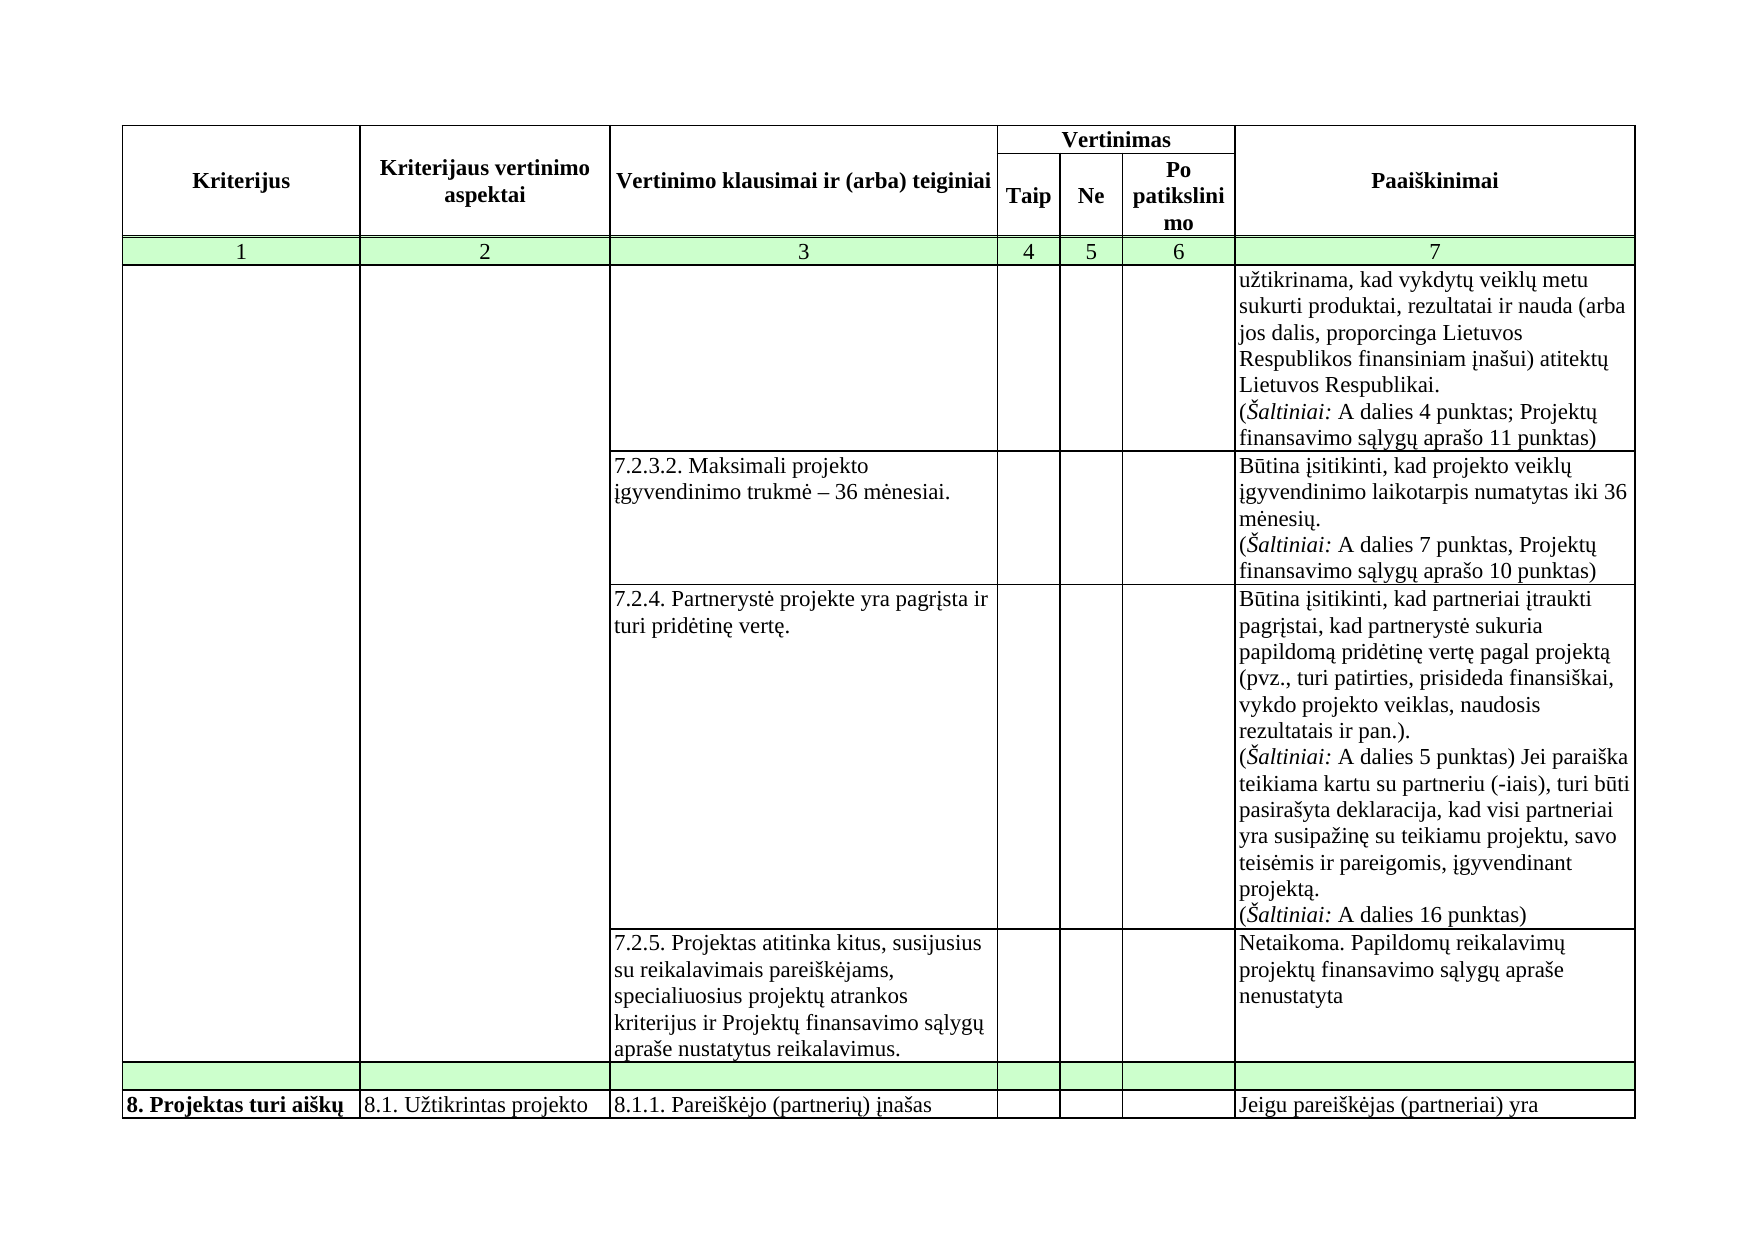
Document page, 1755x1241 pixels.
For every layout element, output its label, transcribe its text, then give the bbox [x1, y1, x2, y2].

table_header Vertinimas [998, 126, 1234, 153]
table_cell 4 [998, 238, 1059, 264]
table_cell 7.2.3.2. Maksimali projekto įgyvendinimo trukmė – 36 mėnesiai. [611, 452, 997, 584]
table_cell 8. Projektas turi aiškų [123, 1091, 359, 1117]
table_cell Jeigu pareiškėjas (partneriai) yra [1236, 1091, 1634, 1117]
table_cell [361, 1063, 609, 1089]
table_cell [1123, 585, 1234, 928]
table_cell [998, 1063, 1059, 1089]
table_header Vertinimo klausimai ir (arba) teiginiai [611, 126, 997, 235]
table_cell [998, 585, 1059, 928]
table_cell [1061, 1091, 1122, 1117]
table_cell [1061, 452, 1122, 584]
table_cell [361, 266, 609, 1061]
table_cell 2 [361, 238, 609, 264]
table_cell 6 [1123, 238, 1234, 264]
table_cell 3 [611, 238, 997, 264]
table_cell Būtina įsitikinti, kad projekto veiklų įgyvendinimo laikotarpis numatytas iki 36 mėnesių. (Šaltiniai: A dalies 7 punktas, Projektų finansavimo sąlygų aprašo 10 punktas) [1236, 452, 1634, 584]
table_cell [611, 266, 997, 450]
table_header Kriterijaus vertinimo aspektai [361, 126, 609, 235]
table_cell [611, 1063, 997, 1089]
table_cell [998, 1091, 1059, 1117]
table_cell Netaikoma. Papildomų reikalavimų projektų finansavimo sąlygų apraše nenustatyta [1236, 930, 1634, 1061]
table_cell [1123, 930, 1234, 1061]
table_header Kriterijus [123, 126, 359, 235]
table_cell 7.2.5. Projektas atitinka kitus, susijusius su reikalavimais pareiškėjams, specialiuosius projektų atrankos kriterijus ir Projektų finansavimo sąlygų apraše nustatytus reikalavimus. [611, 930, 997, 1061]
table_cell [1061, 1063, 1122, 1089]
table_cell 5 [1061, 238, 1122, 264]
table_cell Būtina įsitikinti, kad partneriai įtraukti pagrįstai, kad partnerystė sukuria papildomą pridėtinę vertę pagal projektą (pvz., turi patirties, prisideda finansiškai, vykdo projekto veiklas, naudosis rezultatais ir pan.). (Šaltiniai: A dalies 5 punktas) Jei paraiška teikiama kartu su partneriu (-iais), turi būti pasirašyta deklaracija, kad visi partneriai yra susipažinę su teikiamu projektu, savo teisėmis ir pareigomis, įgyvendinant projektą. (Šaltiniai: A dalies 16 punktas) [1236, 585, 1634, 928]
table_cell [998, 266, 1059, 450]
table_cell [123, 266, 359, 1061]
table_cell [998, 930, 1059, 1061]
table_cell užtikrinama, kad vykdytų veiklų metu sukurti produktai, rezultatai ir nauda (arba jos dalis, proporcinga Lietuvos Respublikos finansiniam įnašui) atitektų Lietuvos Respublikai. (Šaltiniai: A dalies 4 punktas; Projektų finansavimo sąlygų aprašo 11 punktas) [1236, 266, 1634, 450]
table_cell 7 [1236, 238, 1634, 264]
table_cell Po patikslinimo [1123, 154, 1234, 235]
table_cell [1123, 1091, 1234, 1117]
table_cell [123, 1063, 359, 1089]
table_cell Ne [1061, 154, 1122, 235]
table_cell [1123, 452, 1234, 584]
table_cell 8.1. Užtikrintas projekto [361, 1091, 609, 1117]
table_cell [1123, 266, 1234, 450]
table_cell 7.2.4. Partnerystė projekte yra pagrįsta ir turi pridėtinę vertę. [611, 585, 997, 928]
table_cell [998, 452, 1059, 584]
table_cell Taip [998, 154, 1059, 235]
table_cell [1061, 266, 1122, 450]
table_cell [1061, 930, 1122, 1061]
table_cell [1236, 1063, 1634, 1089]
table_cell 1 [123, 238, 359, 264]
table_cell [1061, 585, 1122, 928]
table_header Paaiškinimai [1236, 126, 1634, 235]
table_cell 8.1.1. Pareiškėjo (partnerių) įnašas [611, 1091, 997, 1117]
table_cell [1123, 1063, 1234, 1089]
